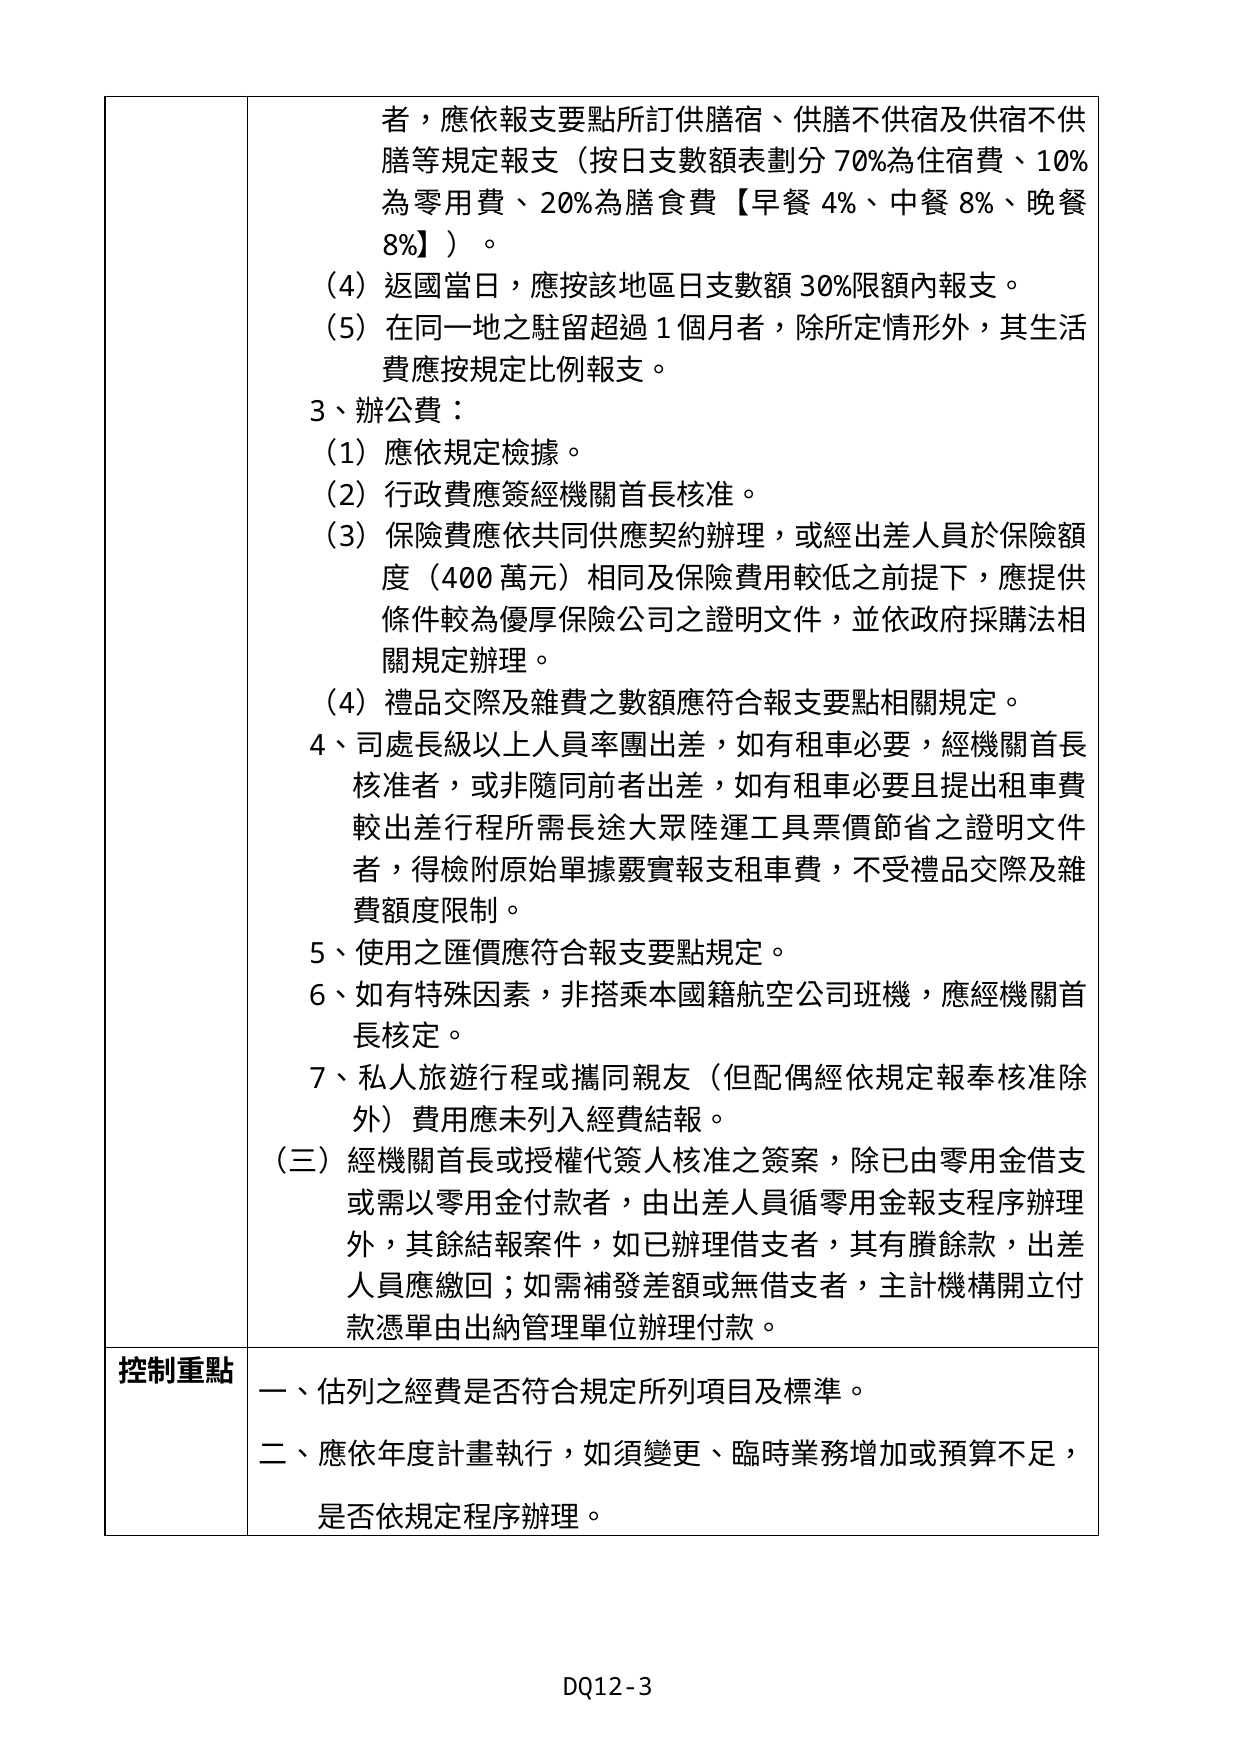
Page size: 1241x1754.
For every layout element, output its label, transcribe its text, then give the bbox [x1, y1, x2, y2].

table_cell 者，應依報支要點所訂供膳宿、供膳不供宿及供宿不供膳等規定報支（按日支數額表劃分70%為住宿費、10%為零用費、20%為膳食費【早餐4%、中餐8%、晚餐8%】）。 （4）返國當日，應按該地區日支數額30%限額內報支。 （5）在同一地之駐留超過1個月者，除所定情形外，其生活費應按規定比例報支。 3、辦公費： （1）應依規定檢據。 （2）行政費應簽經機關首長核准。 （3）保險費應依共同供應契約辦理，或經出差人員於保險額度（400萬元）相同及保險費用較低之前提下，應提供條件較為優厚保險公司之證明文件，並依政府採購法相關規定辦理。 （4）禮品交際及雜費之數額應符合報支要點相關規定。 4、司處長級以上人員率團出差，如有租車必要，經機關首長核准者，或非隨同前者出差，如有租車必要且提出租車費較出差行程所需長途大眾陸運工具票價節省之證明文件者，得檢附原始單據覈實報支租車費，不受禮品交際及雜費額度限制。 5、使用之匯價應符合報支要點規定。 6、如有特殊因素，非搭乘本國籍航空公司班機，應經機關首長核定。 7、私人旅遊行程或攜同親友（但配偶經依規定報奉核准除外）費用應未列入經費結報。 （三）經機關首長或授權代簽人核准之簽案，除已由零用金借支或需以零用金付款者，由出差人員循零用金報支程序辦理外，其餘結報案件，如已辦理借支者，其有賸餘款，出差人員應繳回；如需補發差額或無借支者，主計機構開立付款憑單由出納管理單位辦理付款。 [248, 97, 1098, 1347]
table_cell [106, 97, 247, 1347]
table_cell 控制重點 [106, 1348, 247, 1535]
table_cell 一、估列之經費是否符合規定所列項目及標準。 二、應依年度計畫執行，如須變更、臨時業務增加或預算不足，是否依規定程序辦理。 [248, 1348, 1098, 1535]
